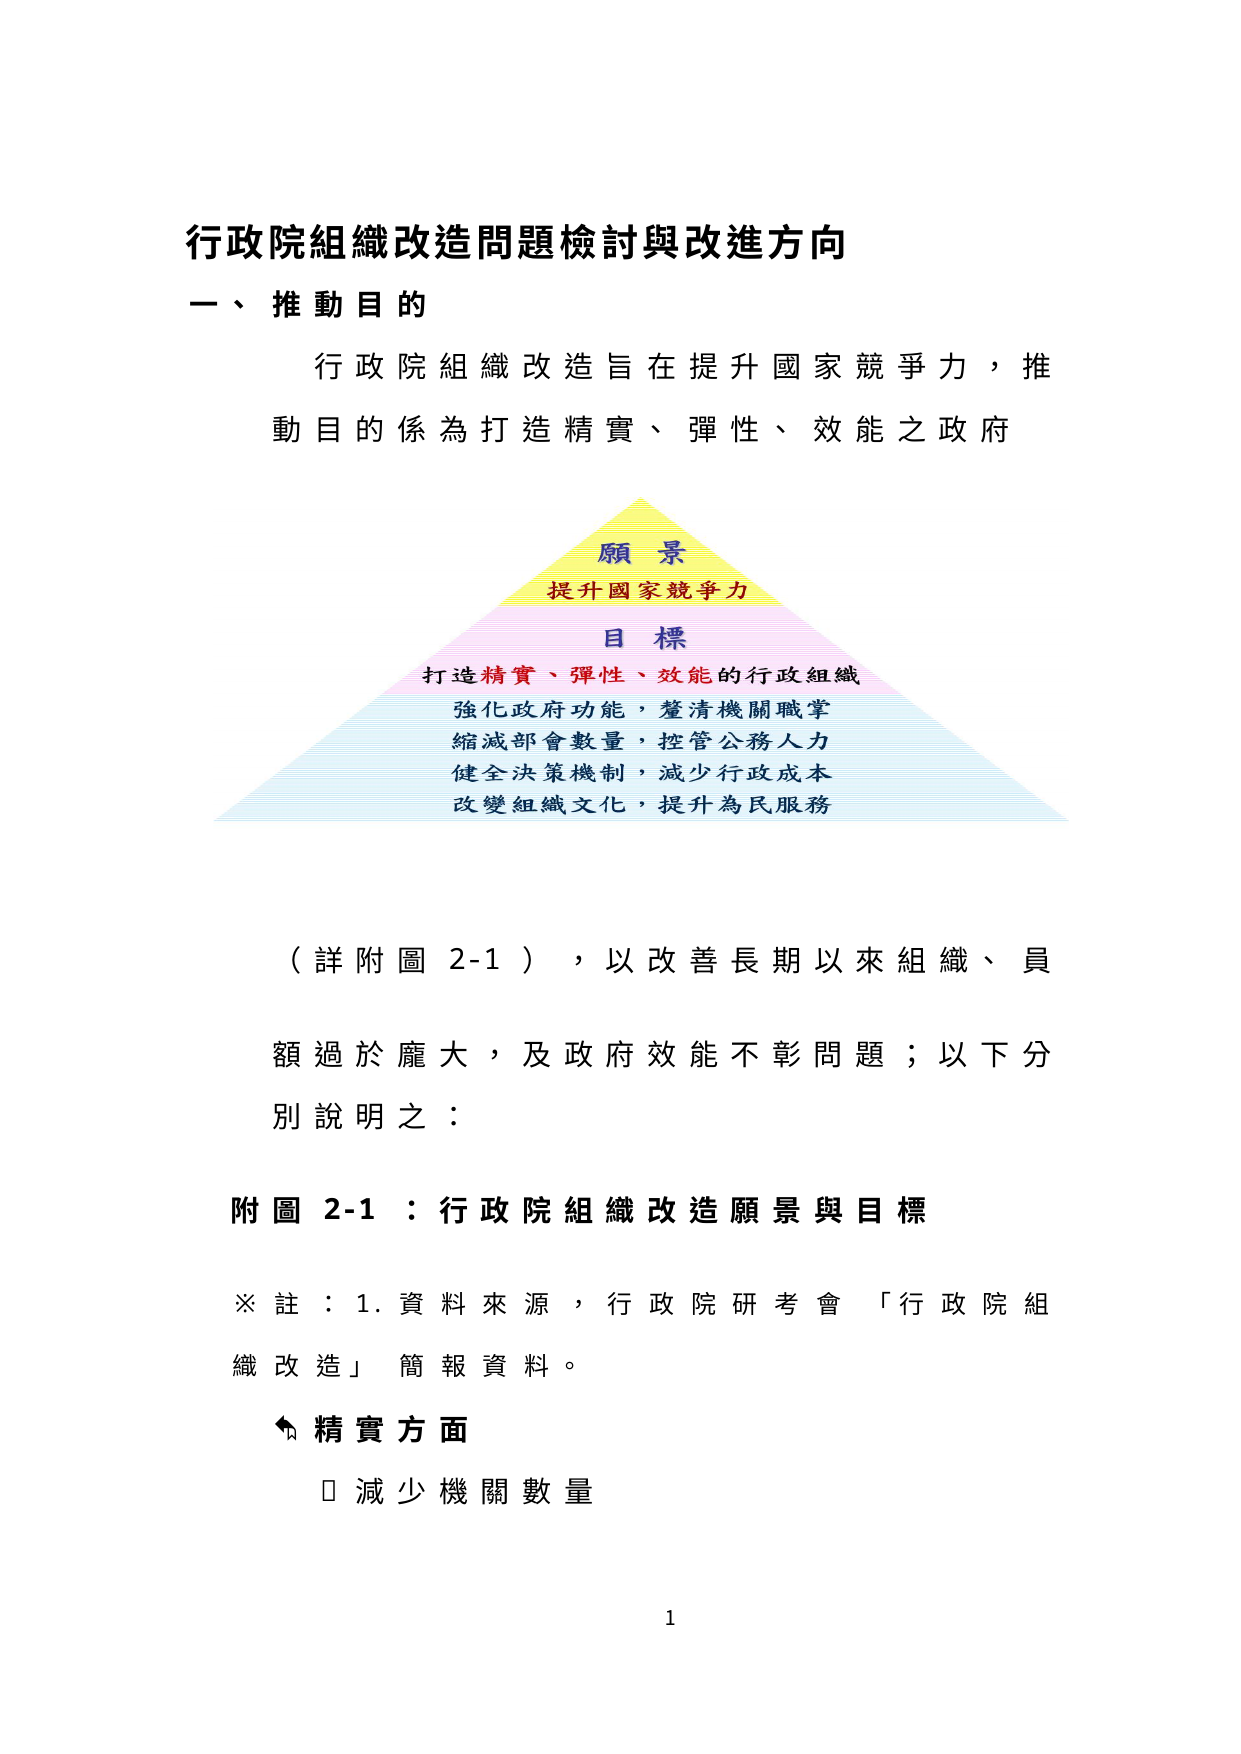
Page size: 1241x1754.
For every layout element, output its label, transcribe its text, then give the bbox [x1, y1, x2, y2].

text ※註：1.資料來源，行政院研考會「行政院組織改造」簡報資料。 [212, 1261, 1058, 1386]
text 一、推動目的 [183, 261, 1058, 323]
text 行政院組織改造問題檢討與改進方向 [183, 198, 1058, 261]
text 精實方面 [242, 1386, 1058, 1448]
text （詳附圖2-1），以改善長期以來組織、員額過於龐大，及政府效能不彰問題；以下分別說明之： [242, 829, 1058, 1136]
text 附圖2-1：行政院組織改造願景與目標 [221, 1136, 1058, 1261]
text 行政院組織改造旨在提升國家競爭力，推動目的係為打造精實、彈性、效能之政府 [242, 323, 1058, 497]
text 減少機關數量 [271, 1448, 1058, 1511]
